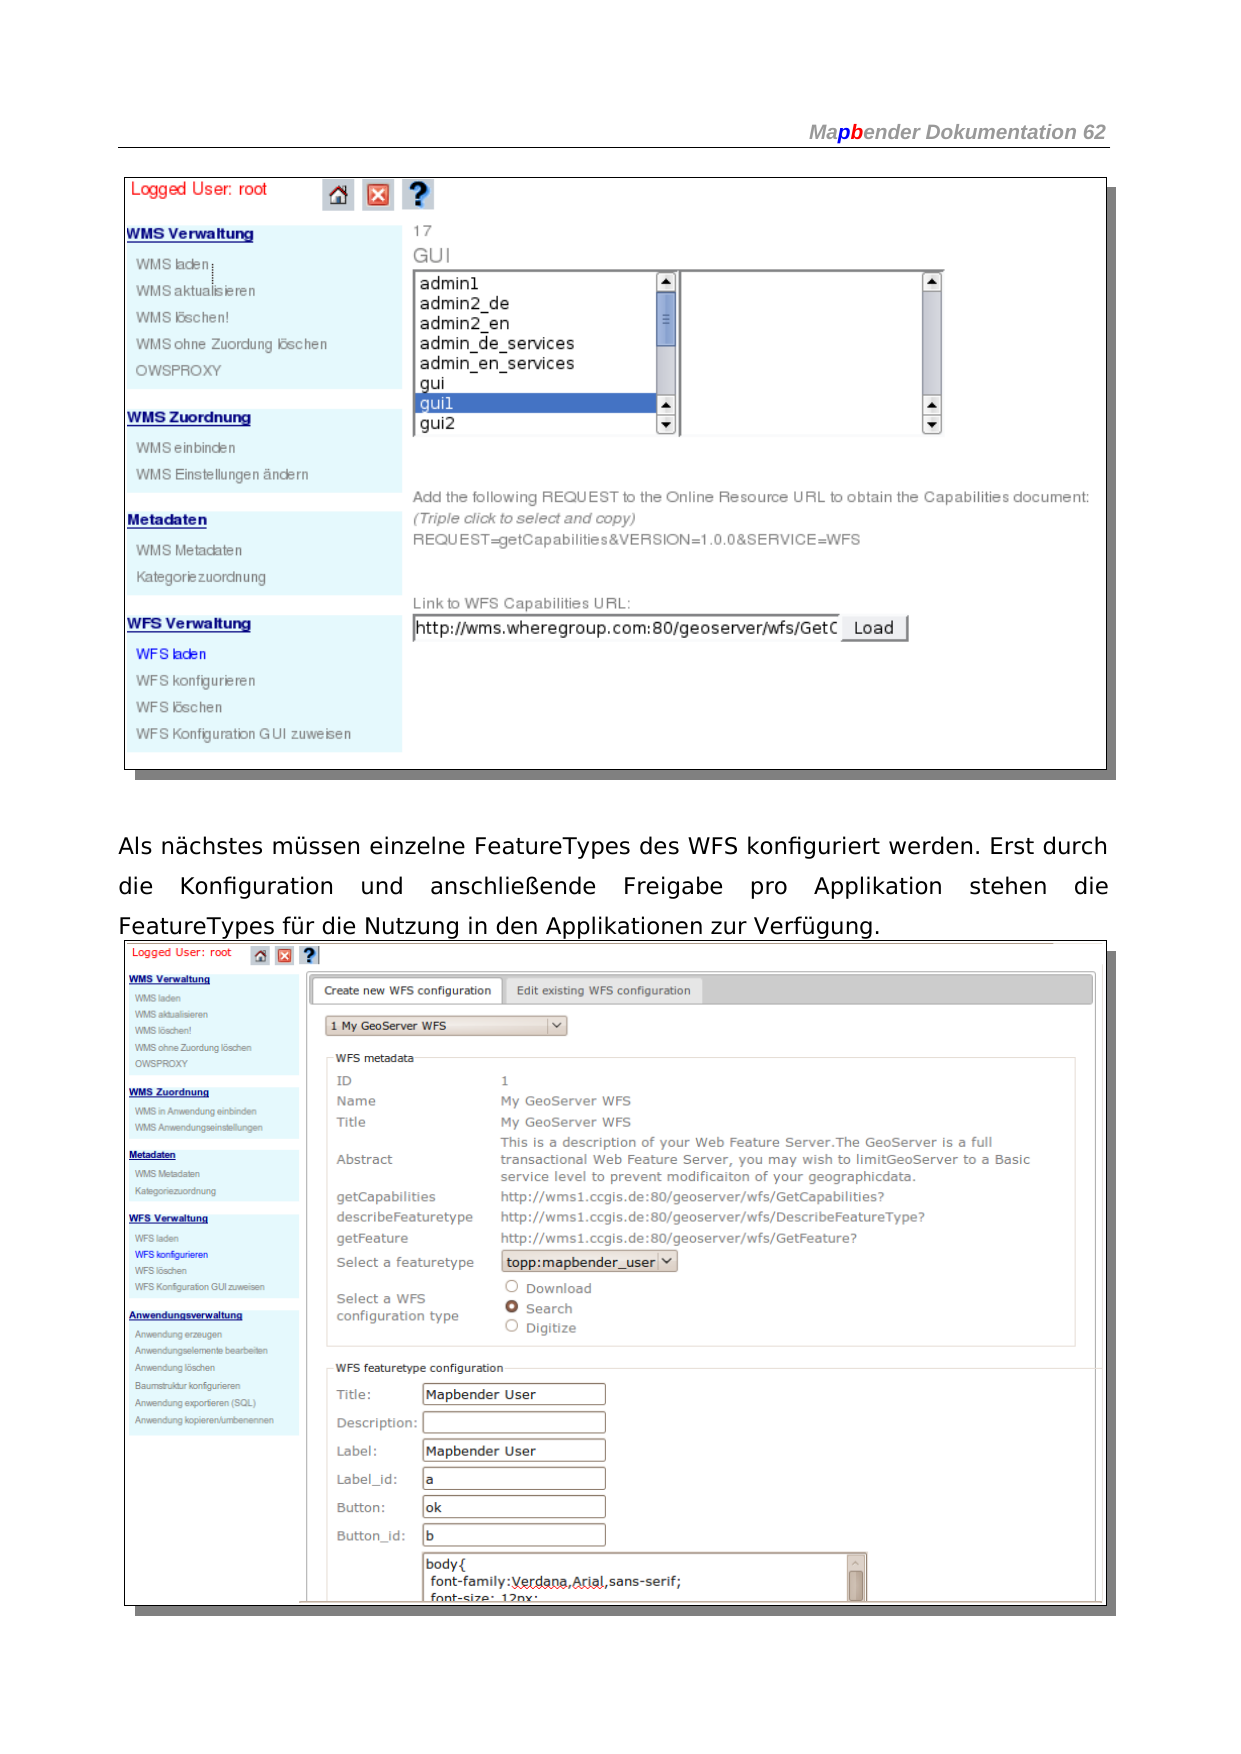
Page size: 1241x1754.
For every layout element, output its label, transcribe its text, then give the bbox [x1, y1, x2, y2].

text Als nächstes müssen einzelne FeatureTypes des WFS konfiguriert werden. Erst durch die Konfiguration und anschließende Freigabe pro Applikation stehen die FeatureTypes für die Nutzung in den Applikationen zur Verfügung. [118, 833, 1110, 940]
picture [127, 943, 1103, 1603]
picture [127, 179, 1103, 767]
